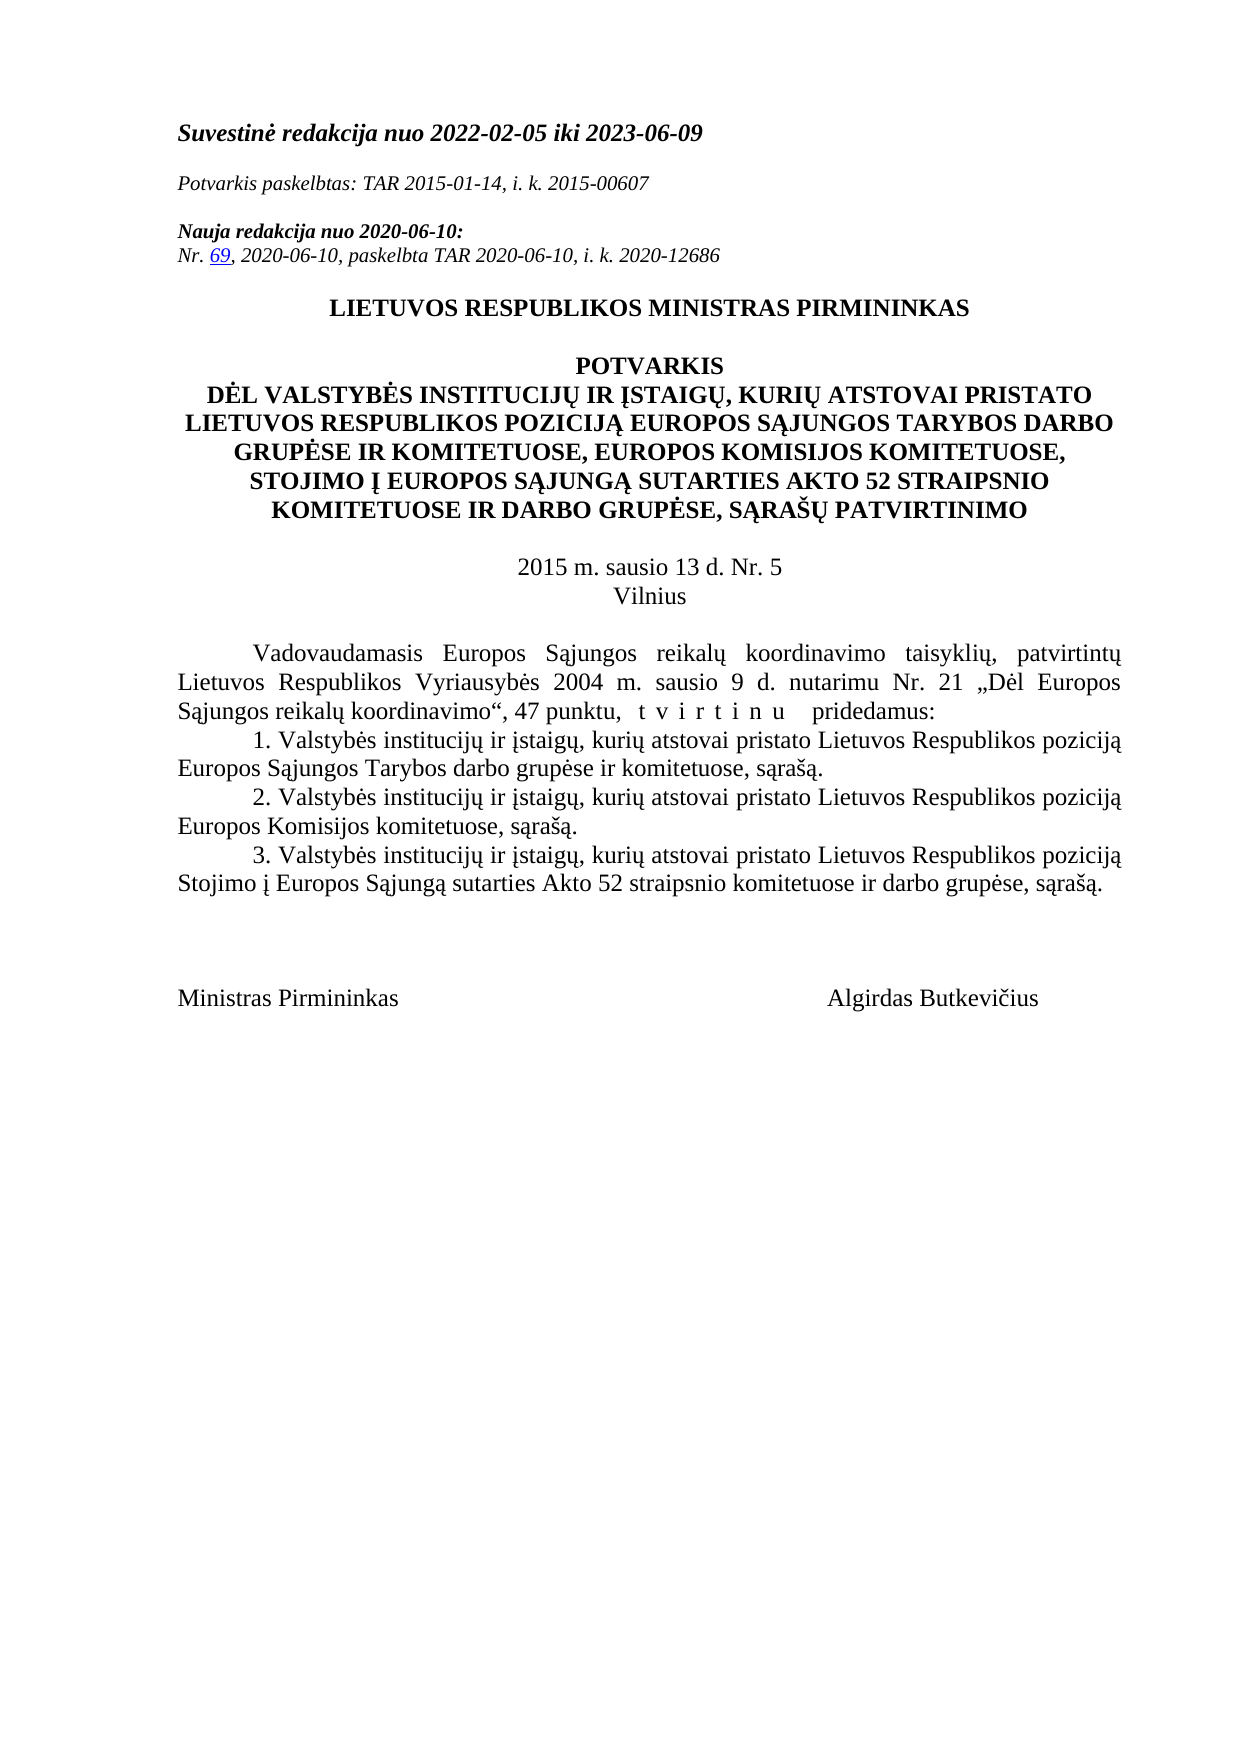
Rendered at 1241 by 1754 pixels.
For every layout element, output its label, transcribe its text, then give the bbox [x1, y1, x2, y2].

text DĖL Valstybės institucijų ir įstaigų, kurių atstovai pristato Lietuvos Respublikos poziciją Europos Sąjungos Tarybos darbo grupėse ir komitetuose, EUROPOS KOMISIJOS komitetuose, STOJIMO Į EUROPOS SĄJUNGĄ SUTARTIES AKTO 52 STRAIPSNIO KOMITETUOSE IR DARBO GRUPĖSE, SĄRAŠŲ PATVIRTINIMO [177, 380, 1122, 523]
text 3. Valstybės institucijų ir įstaigų, kurių atstovai pristato Lietuvos Respublikos poziciją Stojimo į Europos Sąjungą sutarties Akto 52 straipsnio komitetuose ir darbo grupėse, sąrašą. [177, 840, 1122, 897]
text Ministras Pirmininkas Algirdas Butkevičius [177, 983, 1122, 1012]
text Nauja redakcija nuo 2020-06-10: [177, 219, 1122, 243]
text Suvestinė redakcija nuo 2022-02-05 iki 2023-06-09 [177, 118, 1122, 147]
text 2. Valstybės institucijų ir įstaigų, kurių atstovai pristato Lietuvos Respublikos poziciją Europos Komisijos komitetuose, sąrašą. [177, 782, 1122, 840]
text Vilnius [177, 581, 1122, 610]
text Potvarkis paskelbtas: TAR 2015-01-14, i. k. 2015-00607 [177, 171, 1122, 195]
subtitle POTVARKIS [177, 351, 1122, 380]
text LIETUVOS RESPUBLIKOS MINISTRAS PIRMININKAS [177, 293, 1122, 322]
text 2015 m. sausio 13 d. Nr. 5 [177, 552, 1122, 581]
text Nr. 69, 2020-06-10, paskelbta TAR 2020-06-10, i. k. 2020-12686 [177, 243, 1122, 267]
text Vadovaudamasis Europos Sąjungos reikalų koordinavimo taisyklių, patvirtintų Lietuvos Respublikos Vyriausybės 2004 m. sausio 9 d. nutarimu Nr. 21 „Dėl Europos Sąjungos reikalų koordinavimo“, 47 punktu, tvirtinu pridedamus: [177, 638, 1122, 725]
text 1. Valstybės institucijų ir įstaigų, kurių atstovai pristato Lietuvos Respublikos poziciją Europos Sąjungos Tarybos darbo grupėse ir komitetuose, sąrašą. [177, 725, 1122, 782]
